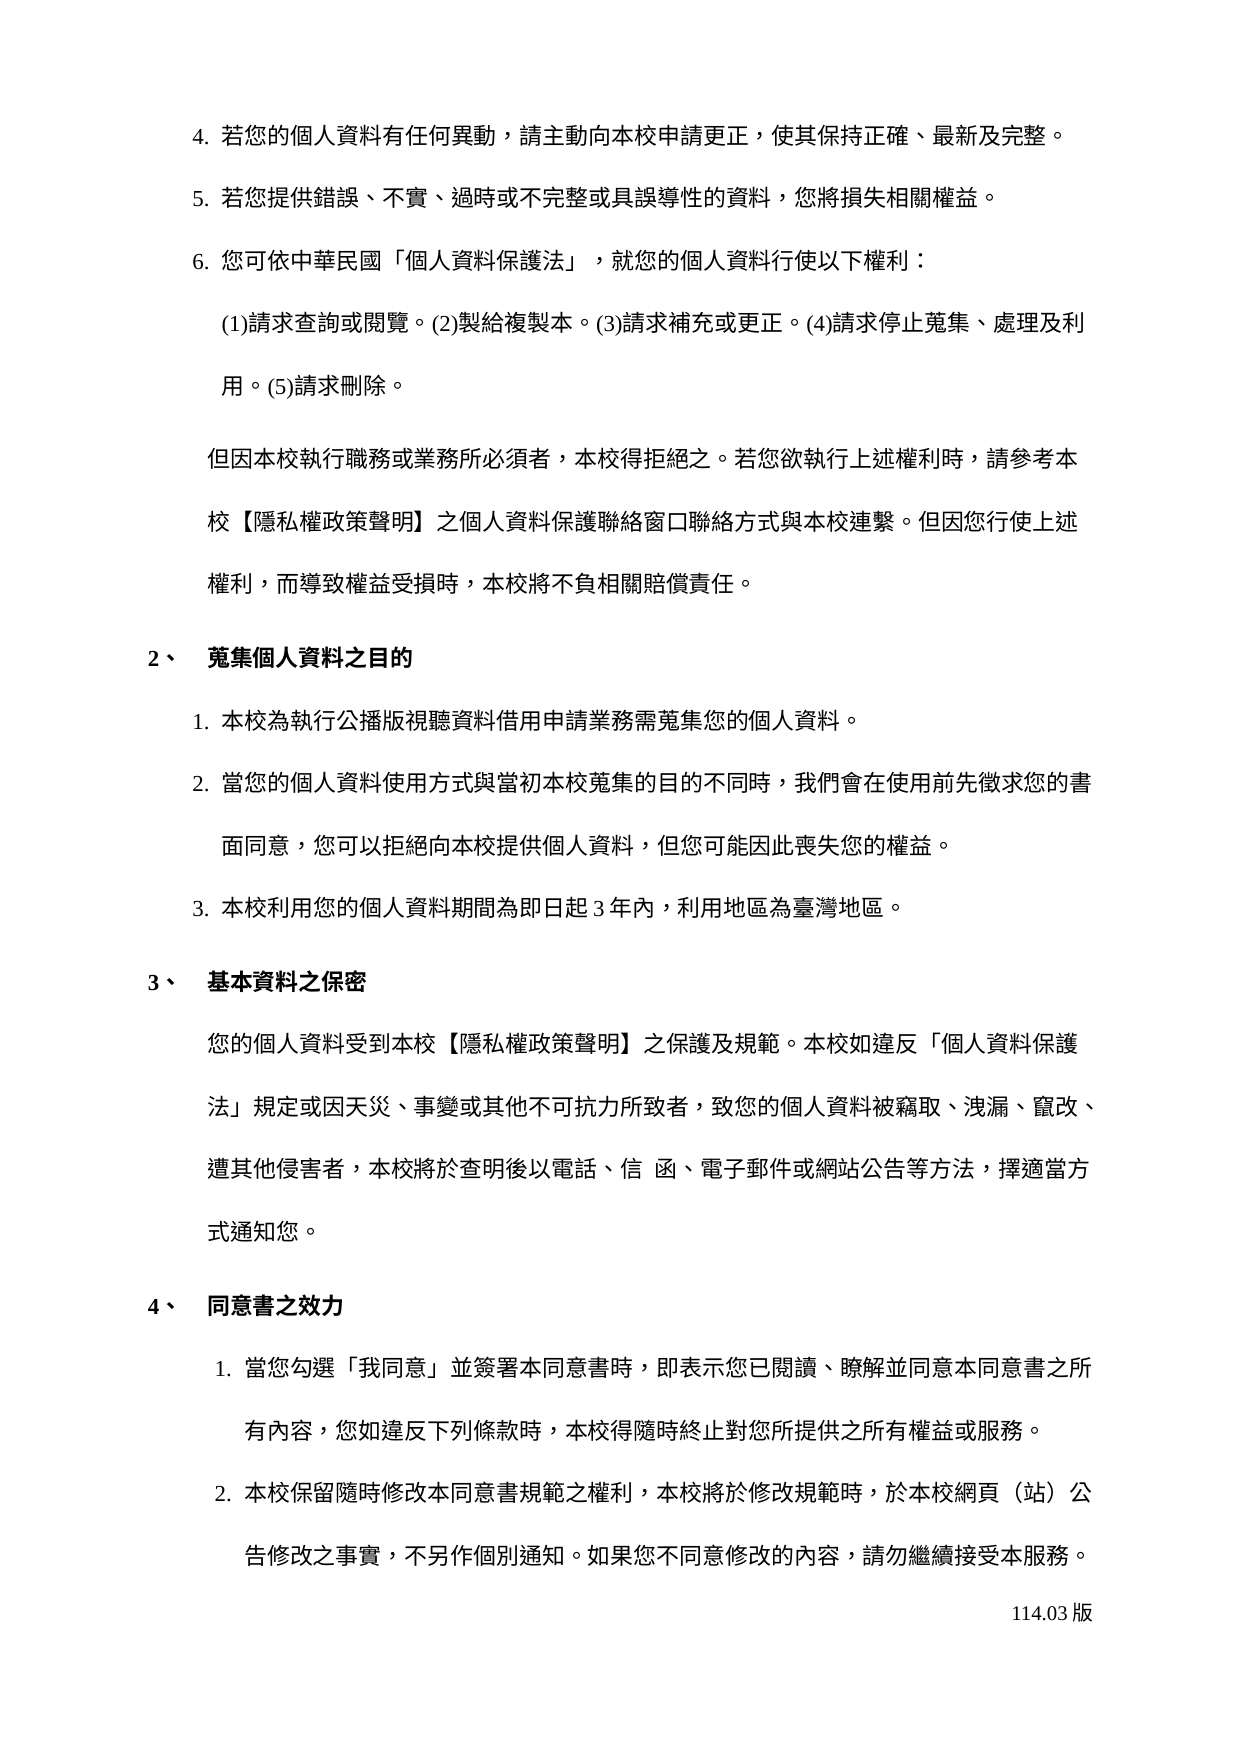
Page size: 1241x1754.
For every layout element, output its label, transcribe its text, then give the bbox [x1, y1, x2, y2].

list 基本資料之保密 [148, 939, 1092, 1001]
list 本校保留隨時修改本同意書規範之權利，本校將於修改規範時，於本校網頁（站）公告修改之事實，不另作個別通知。如果您不同意修改的內容，請勿繼續接受本服務。 [214, 1450, 1092, 1575]
list 同意書之效力 [148, 1262, 1092, 1325]
list 當您勾選「我同意」並簽署本同意書時，即表示您已閱讀、瞭解並同意本同意書之所有內容，您如違反下列條款時，本校得隨時終止對您所提供之所有權益或服務。 [214, 1325, 1092, 1450]
list 當您的個人資料使用方式與當初本校蒐集的目的不同時，我們會在使用前先徵求您的書面同意，您可以拒絕向本校提供個人資料，但您可能因此喪失您的權益。 [192, 740, 1092, 865]
list 您可依中華民國「個人資料保護法」，就您的個人資料行使以下權利： [192, 217, 1092, 280]
list 蒐集個人資料之目的 [148, 615, 1092, 677]
list 本校利用您的個人資料期間為即日起3年內，利用地區為臺灣地區。 [192, 865, 1092, 927]
text 但因本校執行職務或業務所必須者，本校得拒絕之。若您欲執行上述權利時，請參考本校【隱私權政策聲明】之個人資料保護聯絡窗口聯絡方式與本校連繫。但因您行使上述權利，而導致權益受損時，本校將不負相關賠償責任。 [207, 416, 1092, 604]
text (1)請求查詢或閱覽。(2)製給複製本。(3)請求補充或更正。(4)請求停止蒐集、處理及利用。(5)請求刪除。 [221, 280, 1092, 405]
list 本校為執行公播版視聽資料借用申請業務需蒐集您的個人資料。 [192, 677, 1092, 740]
text 您的個人資料受到本校【隱私權政策聲明】之保護及規範。本校如違反「個人資料保護法」規定或因天災、事變或其他不可抗力所致者，致您的個人資料被竊取、洩漏、竄改、遭其他侵害者，本校將於查明後以電話、信 函、電子郵件或網站公告等方法，擇適當方式通知您。 [207, 1001, 1092, 1251]
list 若您的個人資料有任何異動，請主動向本校申請更正，使其保持正確、最新及完整。 [192, 92, 1092, 155]
list 若您提供錯誤、不實、過時或不完整或具誤導性的資料，您將損失相關權益。 [192, 155, 1092, 217]
